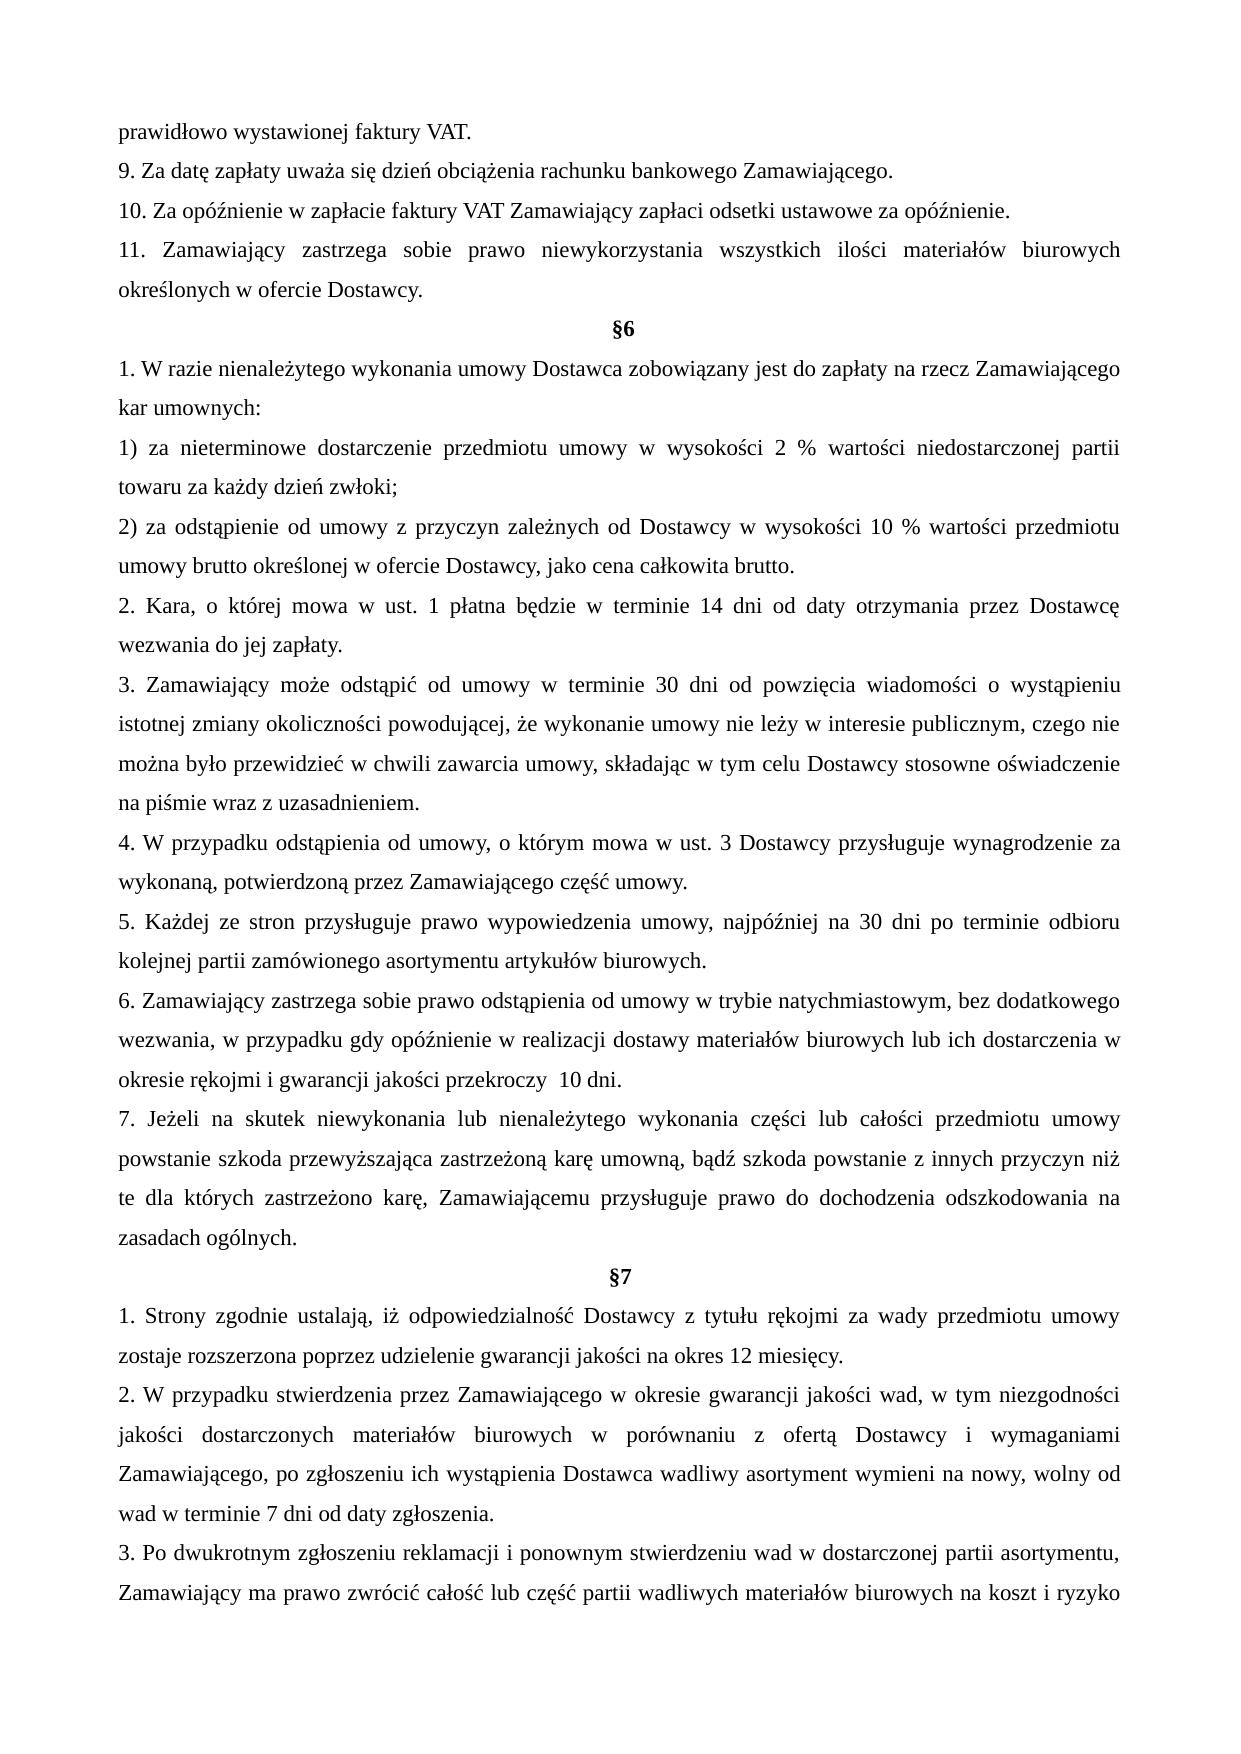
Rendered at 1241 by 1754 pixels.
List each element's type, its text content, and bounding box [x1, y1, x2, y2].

text 4. W przypadku odstąpienia od umowy, o którym mowa w ust. 3 Dostawcy przysługuje wynagrodzenie za wykonaną, potwierdzoną przez Zamawiającego część umowy. [118, 829, 1122, 894]
text 9. Za datę zapłaty uważa się dzień obciążenia rachunku bankowego Zamawiającego. [118, 158, 1122, 184]
text 2) za odstąpienie od umowy z przyczyn zależnych od Dostawcy w wysokości 10 % wartości przedmiotu umowy brutto określonej w ofercie Dostawcy, jako cena całkowita brutto. [118, 513, 1122, 579]
text §6 [118, 316, 1122, 342]
text prawidłowo wystawionej faktury VAT. [118, 118, 1122, 144]
text 5. Każdej ze stron przysługuje prawo wypowiedzenia umowy, najpóźniej na 30 dni po terminie odbioru kolejnej partii zamówionego asortymentu artykułów biurowych. [118, 908, 1122, 973]
text 3. Zamawiający może odstąpić od umowy w terminie 30 dni od powzięcia wiadomości o wystąpieniu istotnej zmiany okoliczności powodującej, że wykonanie umowy nie leży w interesie publicznym, czego nie można było przewidzieć w chwili zawarcia umowy, składając w tym celu Dostawcy stosowne oświadczenie na piśmie wraz z uzasadnieniem. [118, 671, 1122, 816]
text 1) za nieterminowe dostarczenie przedmiotu umowy w wysokości 2 % wartości niedostarczonej partii towaru za każdy dzień zwłoki; [118, 434, 1122, 500]
text 2. W przypadku stwierdzenia przez Zamawiającego w okresie gwarancji jakości wad, w tym niezgodności jakości dostarczonych materiałów biurowych w porównaniu z ofertą Dostawcy i wymaganiami Zamawiającego, po zgłoszeniu ich wystąpienia Dostawca wadliwy asortyment wymieni na nowy, wolny od wad w terminie 7 dni od daty zgłoszenia. [118, 1381, 1122, 1526]
text 1. Strony zgodnie ustalają, iż odpowiedzialność Dostawcy z tytułu rękojmi za wady przedmiotu umowy zostaje rozszerzona poprzez udzielenie gwarancji jakości na okres 12 miesięcy. [118, 1302, 1122, 1368]
text 7. Jeżeli na skutek niewykonania lub nienależytego wykonania części lub całości przedmiotu umowy powstanie szkoda przewyższająca zastrzeżoną karę umowną, bądź szkoda powstanie z innych przyczyn niż te dla których zastrzeżono karę, Zamawiającemu przysługuje prawo do dochodzenia odszkodowania na zasadach ogólnych. [118, 1105, 1122, 1250]
text §7 [118, 1263, 1122, 1289]
text 11. Zamawiający zastrzega sobie prawo niewykorzystania wszystkich ilości materiałów biurowych określonych w ofercie Dostawcy. [118, 237, 1122, 302]
text 6. Zamawiający zastrzega sobie prawo odstąpienia od umowy w trybie natychmiastowym, bez dodatkowego wezwania, w przypadku gdy opóźnienie w realizacji dostawy materiałów biurowych lub ich dostarczenia w okresie rękojmi i gwarancji jakości przekroczy 10 dni. [118, 987, 1122, 1092]
text 3. Po dwukrotnym zgłoszeniu reklamacji i ponownym stwierdzeniu wad w dostarczonej partii asortymentu, Zamawiający ma prawo zwrócić całość lub część partii wadliwych materiałów biurowych na koszt i ryzyko [118, 1539, 1122, 1605]
text 1. W razie nienależytego wykonania umowy Dostawca zobowiązany jest do zapłaty na rzecz Zamawiającego kar umownych: [118, 355, 1122, 421]
text 2. Kara, o której mowa w ust. 1 płatna będzie w terminie 14 dni od daty otrzymania przez Dostawcę wezwania do jej zapłaty. [118, 592, 1122, 658]
text 10. Za opóźnienie w zapłacie faktury VAT Zamawiający zapłaci odsetki ustawowe za opóźnienie. [118, 197, 1122, 223]
